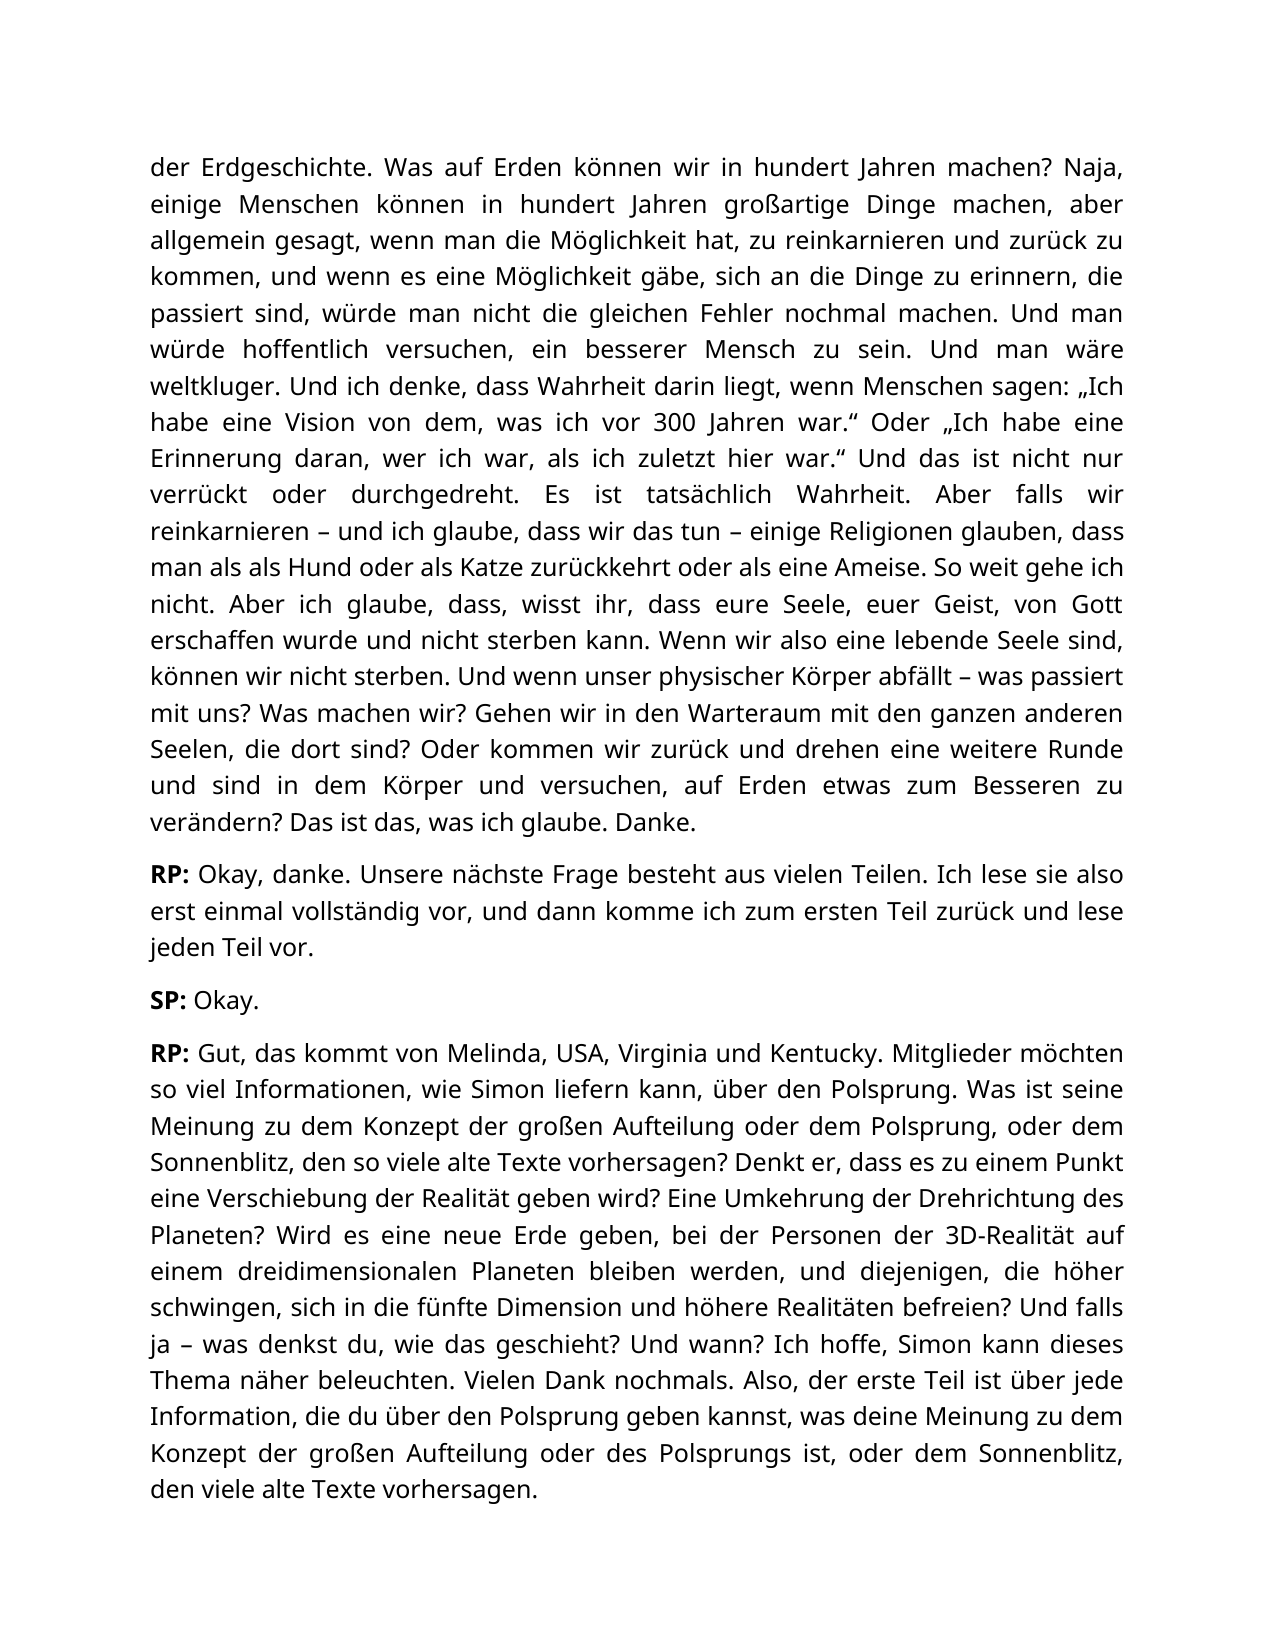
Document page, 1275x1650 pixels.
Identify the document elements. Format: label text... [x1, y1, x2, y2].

text SP: Okay. [150, 983, 1125, 1017]
text RP: Okay, danke. Unsere nächste Frage besteht aus vielen Teilen. Ich lese sie also erst einmal vollständig vor, und dann komme ich zum ersten Teil zurück und lese jeden Teil vor. [150, 857, 1125, 964]
text der Erdgeschichte. Was auf Erden können wir in hundert Jahren machen? Naja, einige Menschen können in hundert Jahren großartige Dinge machen, aber allgemein gesagt, wenn man die Möglichkeit hat, zu reinkarnieren und zurück zu kommen, und wenn es eine Möglichkeit gäbe, sich an die Dinge zu erinnern, die passiert sind, würde man nicht die gleichen Fehler nochmal machen. Und man würde hoffentlich versuchen, ein besserer Mensch zu sein. Und man wäre weltkluger. Und ich denke, dass Wahrheit darin liegt, wenn Menschen sagen: „Ich habe eine Vision von dem, was ich vor 300 Jahren war.“ Oder „Ich habe eine Erinnerung daran, wer ich war, als ich zuletzt hier war.“ Und das ist nicht nur verrückt oder durchgedreht. Es ist tatsächlich Wahrheit. Aber falls wir reinkarnieren – und ich glaube, dass wir das tun – einige Religionen glauben, dass man als als Hund oder als Katze zurückkehrt oder als eine Ameise. So weit gehe ich nicht. Aber ich glaube, dass, wisst ihr, dass eure Seele, euer Geist, von Gott erschaffen wurde und nicht sterben kann. Wenn wir also eine lebende Seele sind, können wir nicht sterben. Und wenn unser physischer Körper abfällt – was passiert mit uns? Was machen wir? Gehen wir in den Warteraum mit den ganzen anderen Seelen, die dort sind? Oder kommen wir zurück und drehen eine weitere Runde und sind in dem Körper und versuchen, auf Erden etwas zum Besseren zu verändern? Das ist das, was ich glaube. Danke. [150, 150, 1125, 838]
text RP: Gut, das kommt von Melinda, USA, Virginia und Kentucky. Mitglieder möchten so viel Informationen, wie Simon liefern kann, über den Polsprung. Was ist seine Meinung zu dem Konzept der großen Aufteilung oder dem Polsprung, oder dem Sonnenblitz, den so viele alte Texte vorhersagen? Denkt er, dass es zu einem Punkt eine Verschiebung der Realität geben wird? Eine Umkehrung der Drehrichtung des Planeten? Wird es eine neue Erde geben, bei der Personen der 3D-Realität auf einem dreidimensionalen Planeten bleiben werden, und diejenigen, die höher schwingen, sich in die fünfte Dimension und höhere Realitäten befreien? Und falls ja – was denkst du, wie das geschieht? Und wann? Ich hoffe, Simon kann dieses Thema näher beleuchten. Vielen Dank nochmals. Also, der erste Teil ist über jede Information, die du über den Polsprung geben kannst, was deine Meinung zu dem Konzept der großen Aufteilung oder des Polsprungs ist, oder dem Sonnenblitz, den viele alte Texte vorhersagen. [150, 1036, 1125, 1506]
